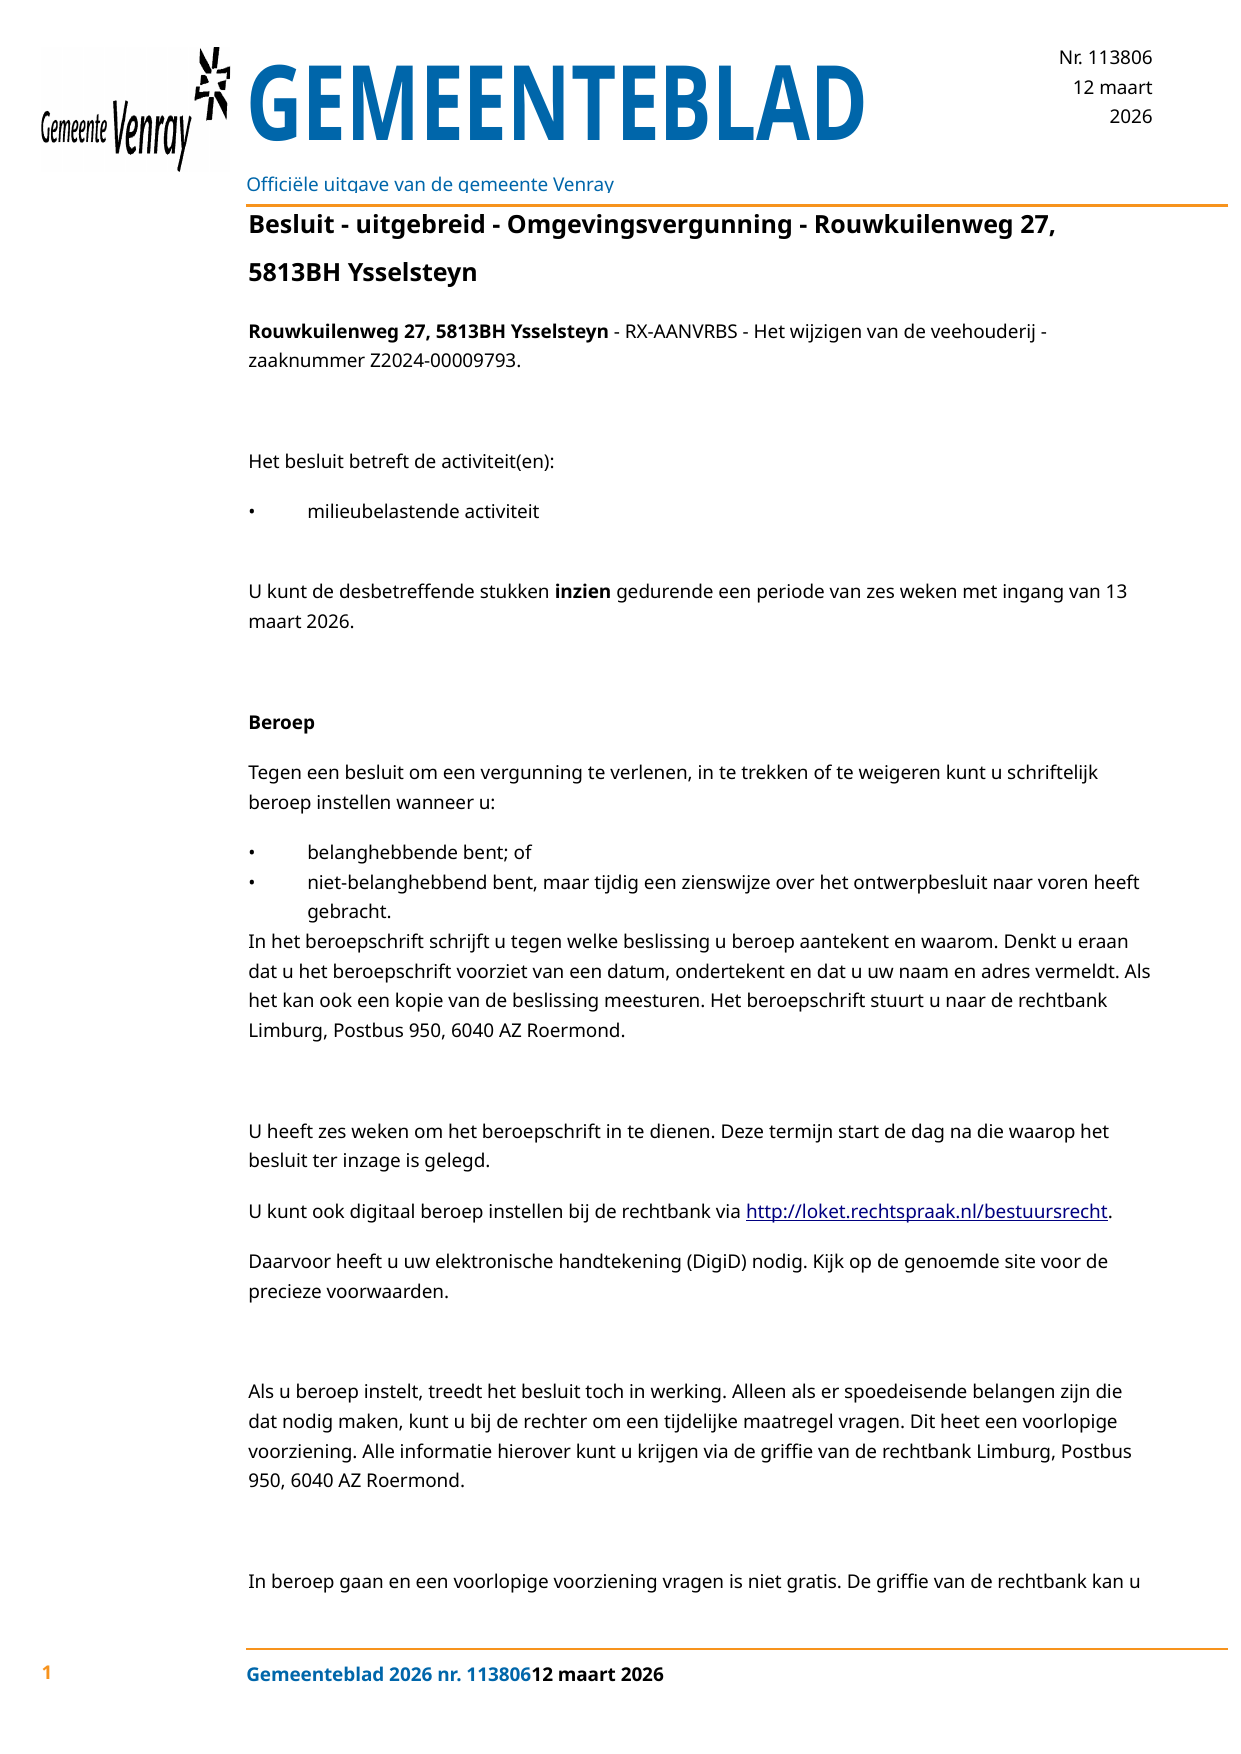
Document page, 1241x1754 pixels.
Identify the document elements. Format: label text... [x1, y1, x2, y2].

text Tegen een besluit om een vergunning te verlenen, in te trekken of te weigeren kunt u schriftelijk beroep instellen wanneer u: [248, 759, 1152, 815]
picture [41, 47, 231, 172]
text U kunt ook digitaal beroep instellen bij de rechtbank via http://loket.rechtspraak.nl/bestuursrecht. [248, 1198, 1152, 1224]
text Beroep [248, 709, 1152, 735]
list milieubelastende activiteit [248, 499, 1152, 524]
text Het besluit betreft de activiteit(en): [248, 448, 1152, 474]
text Rouwkuilenweg 27, 5813BH Ysselsteyn - RX-AANVRBS - Het wijzigen van de veehouderij - zaaknummer Z2024-00009793. [248, 318, 1152, 373]
list belanghebbende bent; of [248, 839, 1152, 865]
list niet-belanghebbend bent, maar tijdig een zienswijze over het ontwerpbesluit naar voren heeft gebracht. [248, 869, 1152, 924]
text Als u beroep instelt, treedt het besluit toch in werking. Alleen als er spoedeisende belangen zijn die dat nodig maken, kunt u bij de rechter om een tijdelijke maatregel vragen. Dit heet een voorlopige voorziening. Alle informatie hierover kunt u krijgen via de griffie van de rechtbank Limburg, Postbus 950, 6040 AZ Roermond. [248, 1379, 1152, 1493]
text U heeft zes weken om het beroepschrift in te dienen. Deze termijn start de dag na die waarop het besluit ter inzage is gelegd. [248, 1118, 1152, 1173]
text In het beroepschrift schrijft u tegen welke beslissing u beroep aantekent en waarom. Denkt u eraan dat u het beroepschrift voorziet van een datum, ondertekent en dat u uw naam en adres vermeldt. Als het kan ook een kopie van de beslissing meesturen. Het beroepschrift stuurt u naar de rechtbank Limburg, Postbus 950, 6040 AZ Roermond. [248, 928, 1152, 1043]
text U kunt de desbetreffende stukken inzien gedurende een periode van zes weken met ingang van 13 maart 2026. [248, 579, 1152, 634]
text In beroep gaan en een voorlopige voorziening vragen is niet gratis. De griffie van de rechtbank kan u [248, 1568, 1152, 1594]
text Besluit - uitgebreid - Omgevingsvergunning - Rouwkuilenweg 27, 5813BH Ysselsteyn [248, 207, 1152, 288]
text Daarvoor heeft u uw elektronische handtekening (DigiD) nodig. Kijk op de genoemde site voor de precieze voorwaarden. [248, 1248, 1152, 1304]
